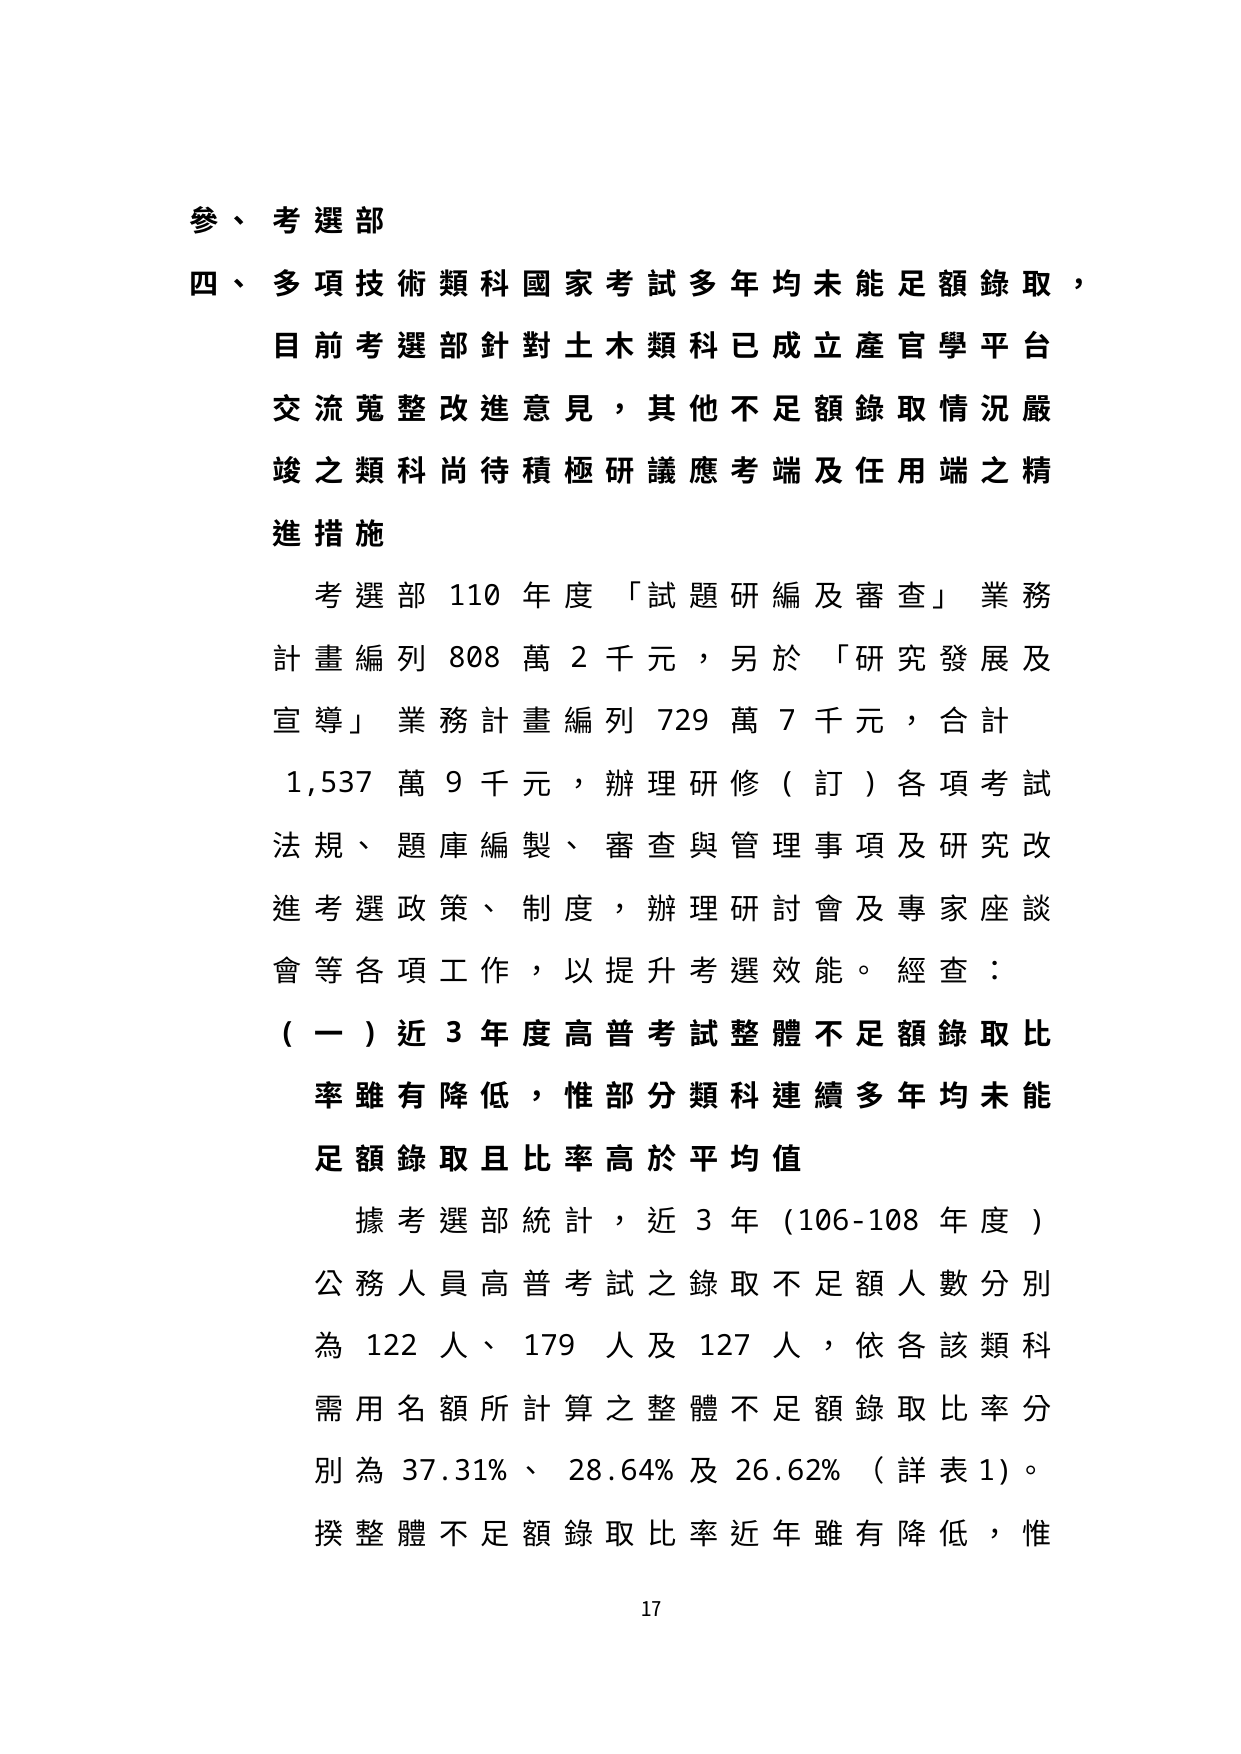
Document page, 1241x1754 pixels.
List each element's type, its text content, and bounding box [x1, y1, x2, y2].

text (一)近3年度高普考試整體不足額錄取比率雖有降低，惟部分類科連續多年均未能足額錄取且比率高於平均值 [242, 990, 1058, 1177]
text 四、多項技術類科國家考試多年均未能足額錄取，目前考選部針對土木類科已成立產官學平台交流蒐整改進意見，其他不足額錄取情況嚴竣之類科尚待積極研議應考端及任用端之精進措施 [183, 240, 1058, 552]
text 考選部110年度「試題研編及審查」業務計畫編列808萬2千元，另於「研究發展及宣導」業務計畫編列729萬7千元，合計1,537萬9千元，辦理研修(訂)各項考試法規、題庫編製、審查與管理事項及研究改進考選政策、制度，辦理研討會及專家座談會等各項工作，以提升考選效能。經查： [242, 552, 1058, 990]
text 據考選部統計，近3年(106-108年度)公務人員高普考試之錄取不足額人數分別為122人、179 人及127人，依各該類科需用名額所計算之整體不足額錄取比率分別為37.31%、28.64%及26.62%（詳表1)。揆整體不足額錄取比率近年雖有降低，惟 [271, 1177, 1058, 1552]
text 參、考選部 [183, 177, 1058, 240]
